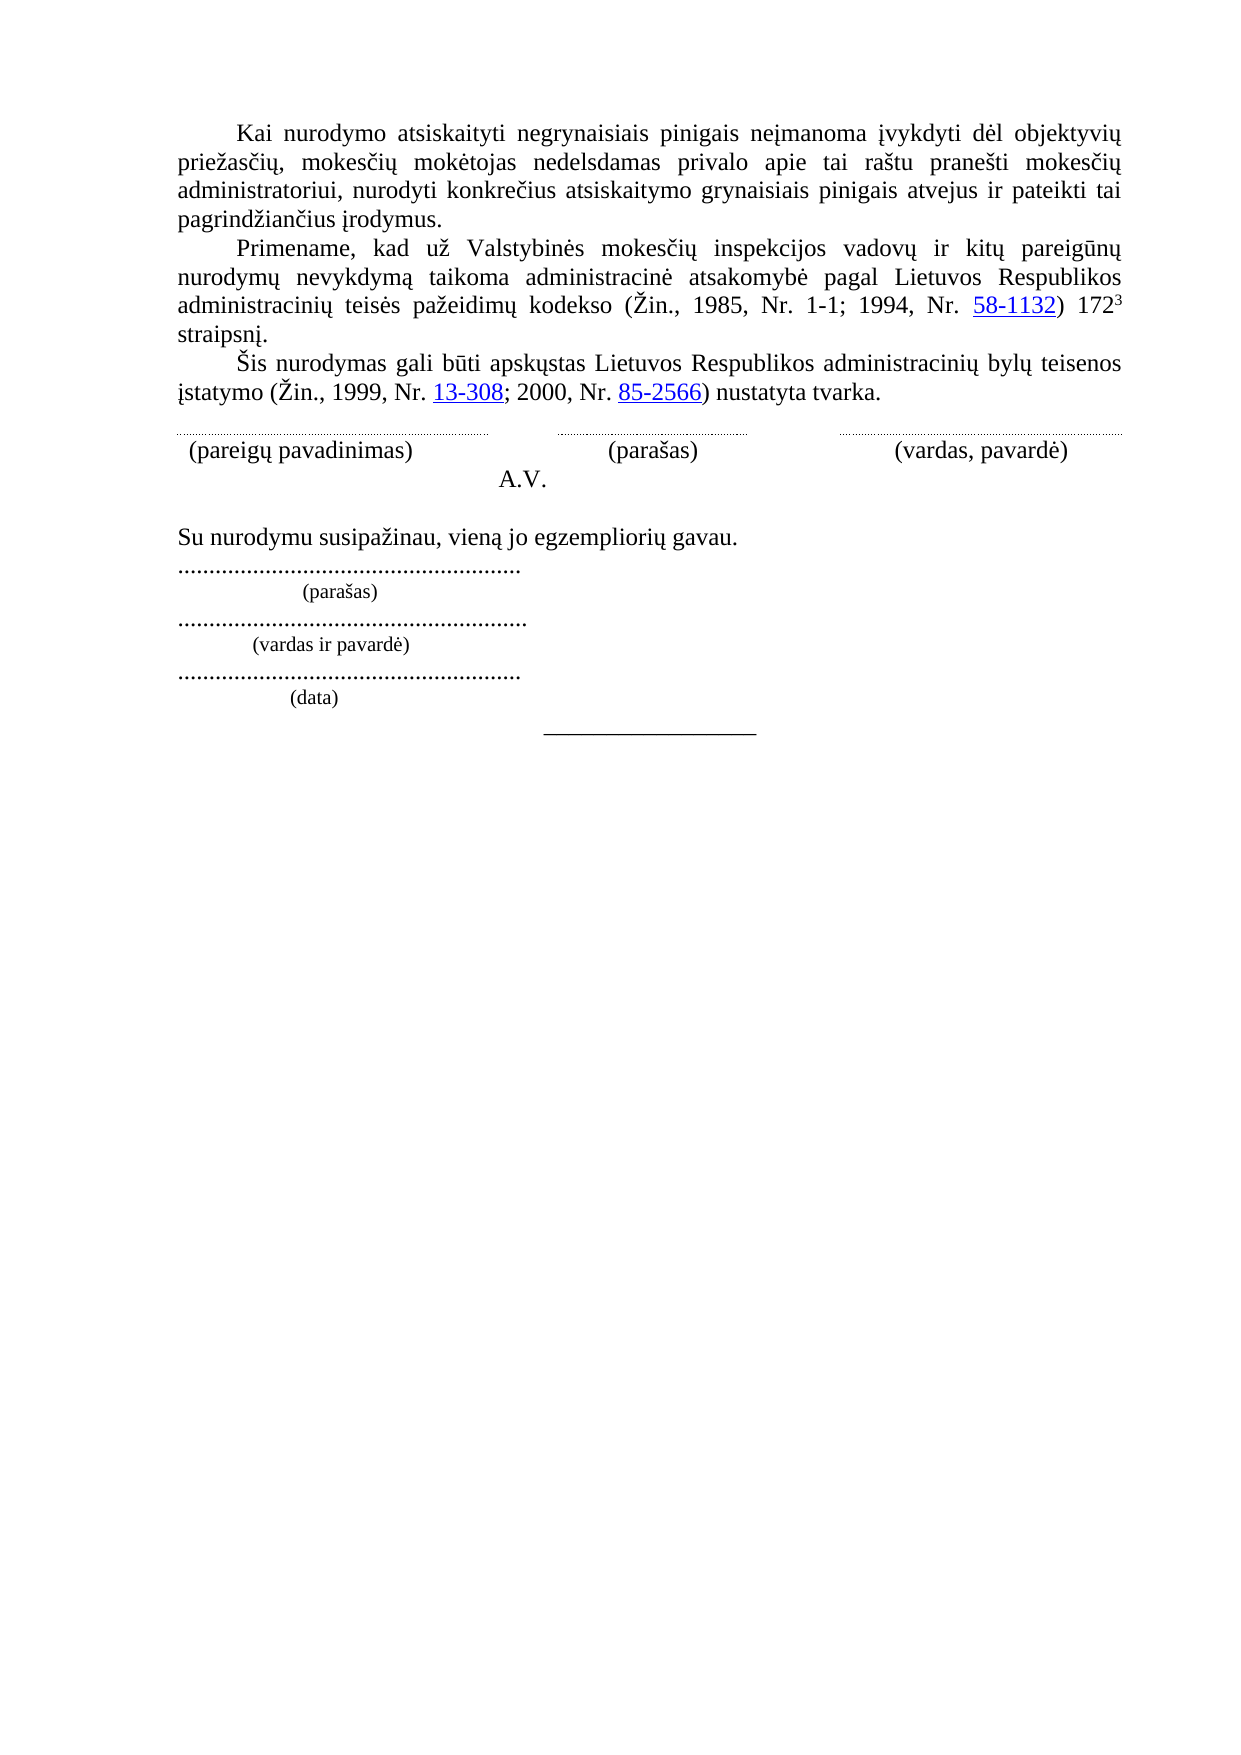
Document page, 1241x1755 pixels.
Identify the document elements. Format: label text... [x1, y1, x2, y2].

text (parašas) [177, 579, 1122, 603]
table_header (vardas, pavardė) [840, 434, 1122, 464]
text Kai nurodymo atsiskaityti negrynaisiais pinigais neįmanoma įvykdyti dėl objektyvių priežasčių, mokesčių mokėtojas nedelsdamas privalo apie tai raštu pranešti mokesčių administratoriui, nurodyti konkrečius atsiskaitymo grynaisiais pinigais atvejus ir pateikti tai pagrindžiančius įrodymus. [177, 118, 1122, 233]
table_cell [177, 464, 487, 493]
table_cell [840, 464, 1122, 493]
text Su nurodymu susipažinau, vieną jo egzempliorių gavau. [177, 522, 1122, 550]
table_header [487, 434, 558, 464]
text ....................................................... [177, 550, 1122, 579]
text ....................................................... [177, 656, 1122, 685]
text (vardas ir pavardė) [177, 632, 1122, 656]
text Šis nurodymas gali būti apskųstas Lietuvos Respublikos administracinių bylų teisenos įstatymo (Žin., 1999, Nr. 13-308; 2000, Nr. 85-2566) nustatyta tvarka. [177, 348, 1122, 406]
table_header (pareigų pavadinimas) [177, 434, 487, 464]
text ........................................................ [177, 603, 1122, 632]
table_header (parašas) [558, 434, 748, 464]
text _________________ [177, 709, 1122, 738]
table_cell A.V. [487, 464, 558, 493]
table_cell [748, 464, 840, 493]
table_header [748, 434, 840, 464]
text (data) [177, 685, 1122, 709]
table_cell [558, 464, 748, 493]
text Primename, kad už Valstybinės mokesčių inspekcijos vadovų ir kitų pareigūnų nurodymų nevykdymą taikoma administracinė atsakomybė pagal Lietuvos Respublikos administracinių teisės pažeidimų kodekso (Žin., 1985, Nr. 1-1; 1994, Nr. 58-1132) 1723 straipsnį. [177, 233, 1122, 348]
